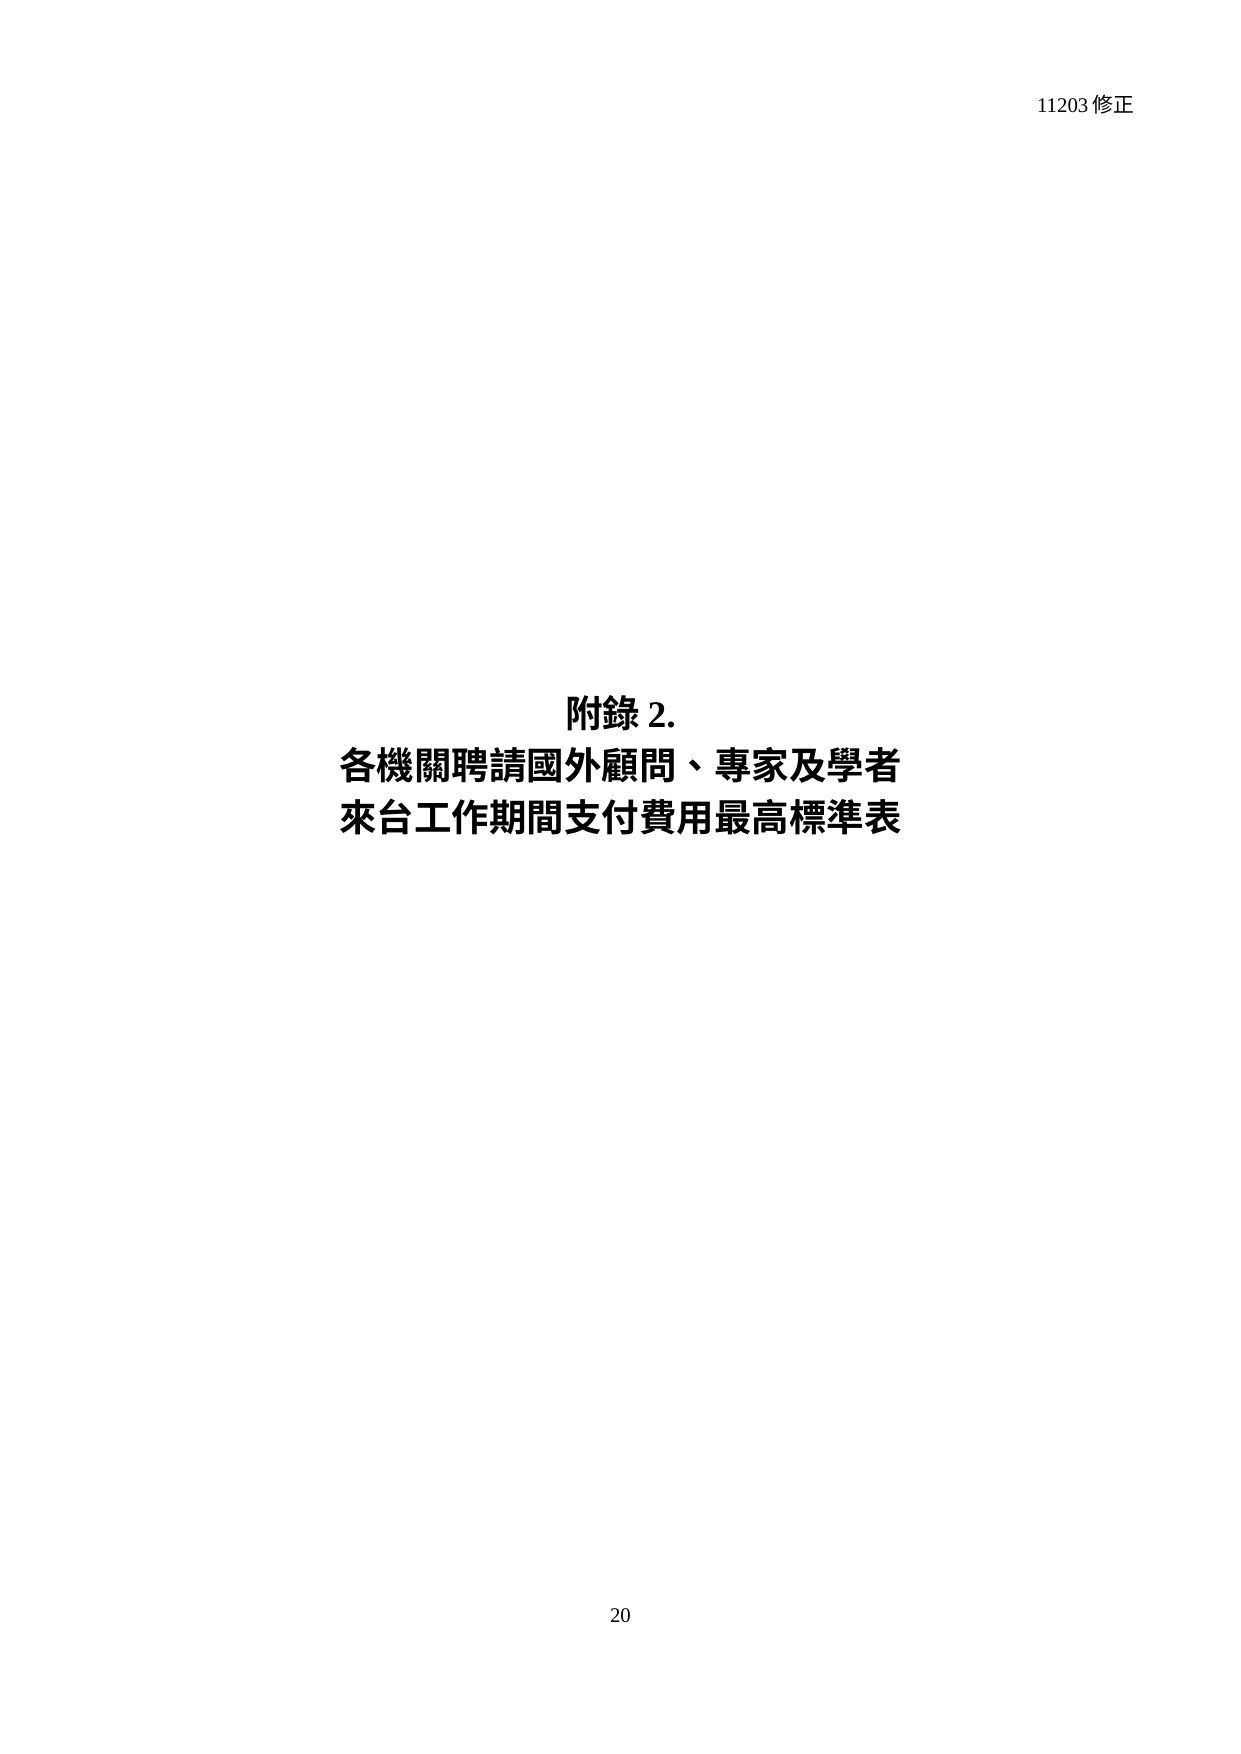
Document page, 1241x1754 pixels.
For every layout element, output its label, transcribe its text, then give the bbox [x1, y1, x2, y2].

text 附錄2. [106, 685, 1134, 737]
text 各機關聘請國外顧問、專家及學者 [106, 737, 1134, 789]
text 來台工作期間支付費用最高標準表 [106, 789, 1134, 842]
